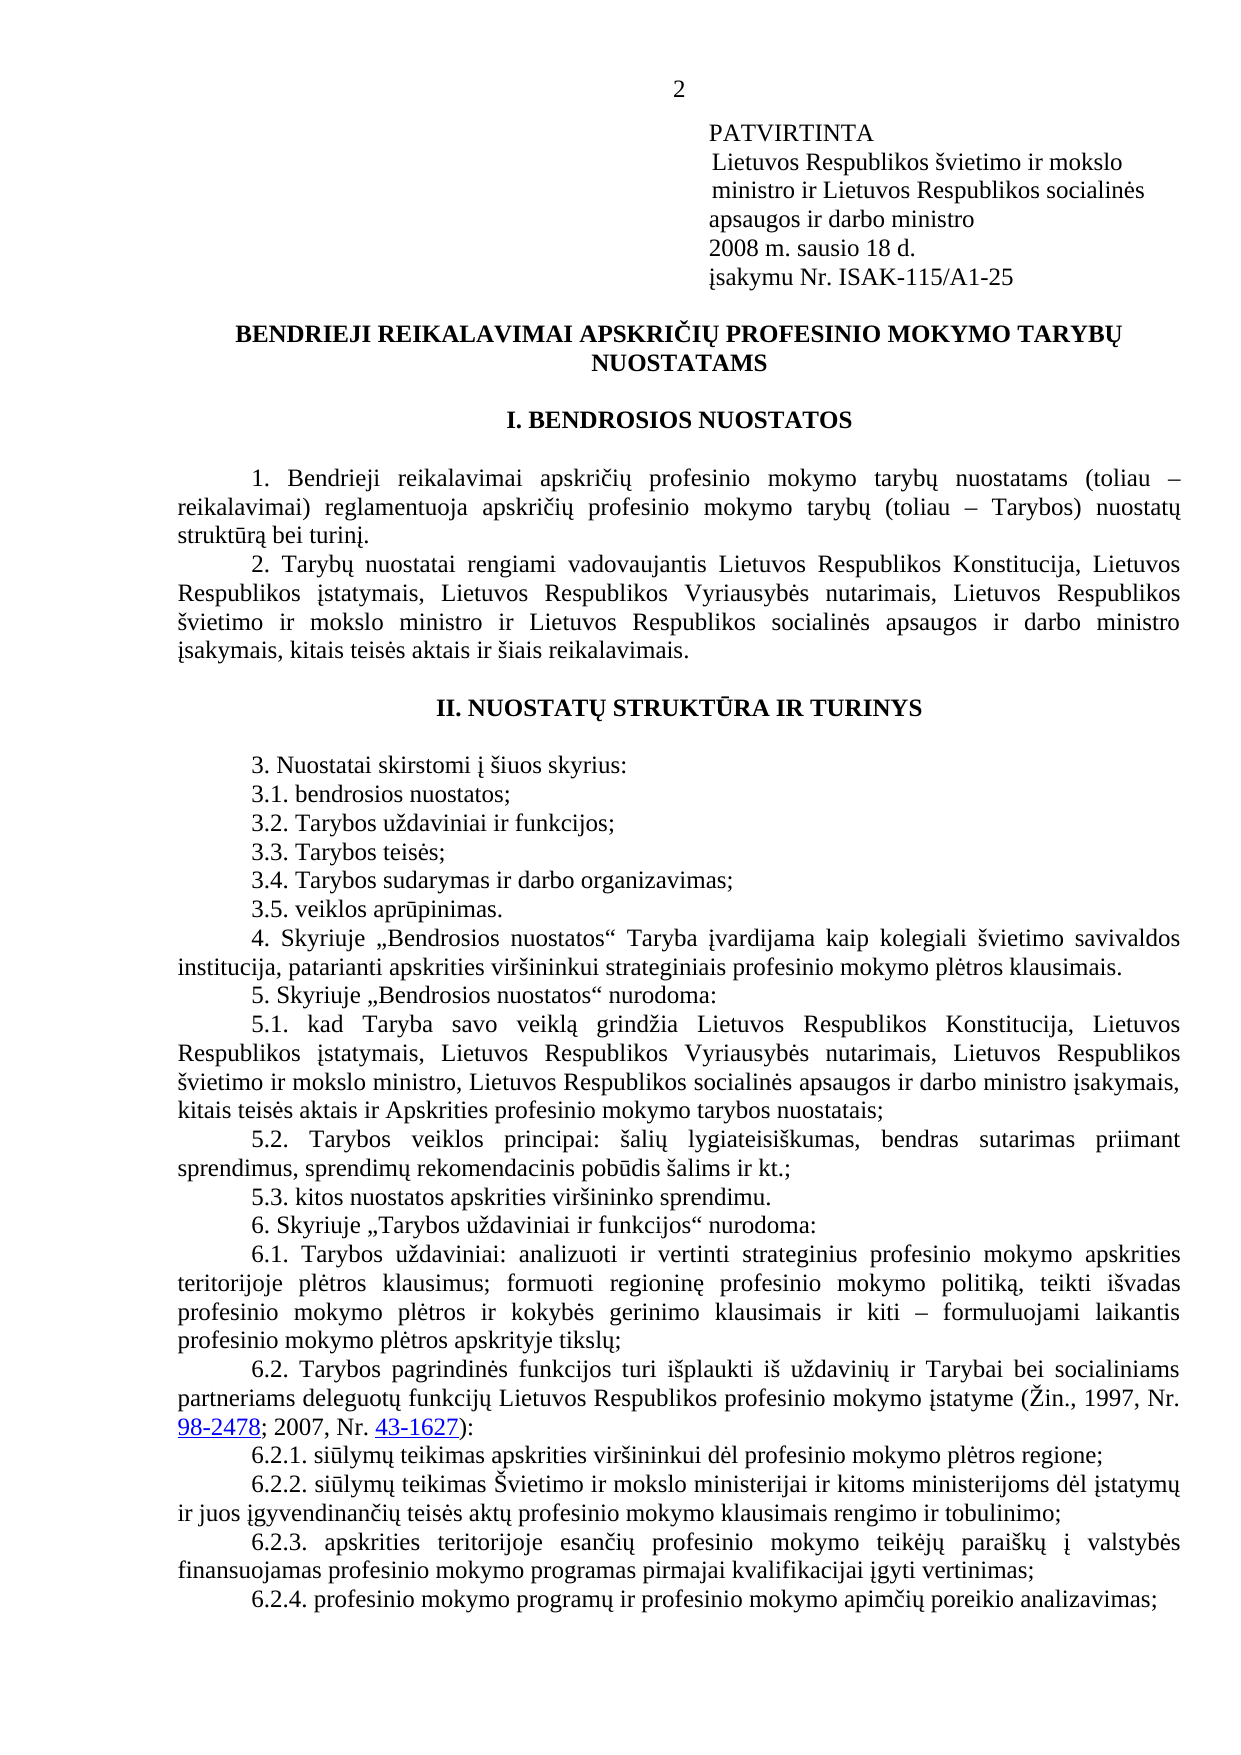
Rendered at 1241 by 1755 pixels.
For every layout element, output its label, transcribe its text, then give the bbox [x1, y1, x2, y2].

text 5.1. kad Taryba savo veiklą grindžia Lietuvos Respublikos Konstitucija, Lietuvos Respublikos įstatymais, Lietuvos Respublikos Vyriausybės nutarimais, Lietuvos Respublikos švietimo ir mokslo ministro, Lietuvos Respublikos socialinės apsaugos ir darbo ministro įsakymais, kitais teisės aktais ir Apskrities profesinio mokymo tarybos nuostatais; [177, 1009, 1181, 1124]
text 6.2.3. apskrities teritorijoje esančių profesinio mokymo teikėjų paraiškų į valstybės finansuojamas profesinio mokymo programas pirmajai kvalifikacijai įgyti vertinimas; [177, 1527, 1181, 1584]
text 2. Tarybų nuostatai rengiami vadovaujantis Lietuvos Respublikos Konstitucija, Lietuvos Respublikos įstatymais, Lietuvos Respublikos Vyriausybės nutarimais, Lietuvos Respublikos švietimo ir mokslo ministro ir Lietuvos Respublikos socialinės apsaugos ir darbo ministro įsakymais, kitais teisės aktais ir šiais reikalavimais. [177, 549, 1181, 664]
text įsakymu Nr. ISAK-115/A1-25 [709, 262, 1181, 291]
text 5.2. Tarybos veiklos principai: šalių lygiateisiškumas, bendras sutarimas priimant sprendimus, sprendimų rekomendacinis pobūdis šalims ir kt.; [177, 1124, 1181, 1182]
text II. NUOSTATŲ STRUKTŪRA IR TURINYS [177, 693, 1181, 722]
text 3.5. veiklos aprūpinimas. [177, 894, 1181, 923]
text ministro ir Lietuvos Respublikos socialinės [712, 176, 1181, 204]
text BENDRIEJI REIKALAVIMAI APSKRIČIŲ PROFESINIO MOKYMO tarybŲ nuostataMS [177, 319, 1181, 377]
text 5. Skyriuje „Bendrosios nuostatos“ nurodoma: [177, 981, 1181, 1009]
text I. BENDROSIOS NUOSTATOS [177, 406, 1181, 434]
text 6.2. Tarybos pagrindinės funkcijos turi išplaukti iš uždavinių ir Tarybai bei socialiniams partneriams deleguotų funkcijų Lietuvos Respublikos profesinio mokymo įstatyme (Žin., 1997, Nr. 98-2478; 2007, Nr. 43-1627): [177, 1354, 1181, 1441]
text 6.1. Tarybos uždaviniai: analizuoti ir vertinti strateginius profesinio mokymo apskrities teritorijoje plėtros klausimus; formuoti regioninę profesinio mokymo politiką, teikti išvadas profesinio mokymo plėtros ir kokybės gerinimo klausimais ir kiti – formuluojami laikantis profesinio mokymo plėtros apskrityje tikslų; [177, 1239, 1181, 1354]
text Patvirtinta [177, 118, 1181, 147]
text 3.4. Tarybos sudarymas ir darbo organizavimas; [177, 866, 1181, 894]
text 5.3. kitos nuostatos apskrities viršininko sprendimu. [177, 1182, 1181, 1211]
text 3.3. Tarybos teisės; [177, 837, 1181, 866]
text 4. Skyriuje „Bendrosios nuostatos“ Taryba įvardijama kaip kolegiali švietimo savivaldos institucija, patarianti apskrities viršininkui strateginiais profesinio mokymo plėtros klausimais. [177, 923, 1181, 981]
text 3.1. bendrosios nuostatos; [177, 779, 1181, 808]
text 3. Nuostatai skirstomi į šiuos skyrius: [177, 751, 1181, 779]
text 6.2.1. siūlymų teikimas apskrities viršininkui dėl profesinio mokymo plėtros regione; [177, 1441, 1181, 1469]
text apsaugos ir darbo ministro [709, 204, 1181, 233]
text Lietuvos Respublikos švietimo ir mokslo [712, 147, 1181, 176]
text 1. Bendrieji reikalavimai apskričių profesinio mokymo tarybų nuostatams (toliau – reikalavimai) reglamentuoja apskričių profesinio mokymo tarybų (toliau – Tarybos) nuostatų struktūrą bei turinį. [177, 463, 1181, 549]
text 6.2.4. profesinio mokymo programų ir profesinio mokymo apimčių poreikio analizavimas; [177, 1584, 1181, 1613]
text 3.2. Tarybos uždaviniai ir funkcijos; [177, 808, 1181, 837]
text 6.2.2. siūlymų teikimas Švietimo ir mokslo ministerijai ir kitoms ministerijoms dėl įstatymų ir juos įgyvendinančių teisės aktų profesinio mokymo klausimais rengimo ir tobulinimo; [177, 1469, 1181, 1527]
text 2008 m. sausio 18 d. [709, 233, 1181, 262]
text 6. Skyriuje „Tarybos uždaviniai ir funkcijos“ nurodoma: [177, 1211, 1181, 1239]
